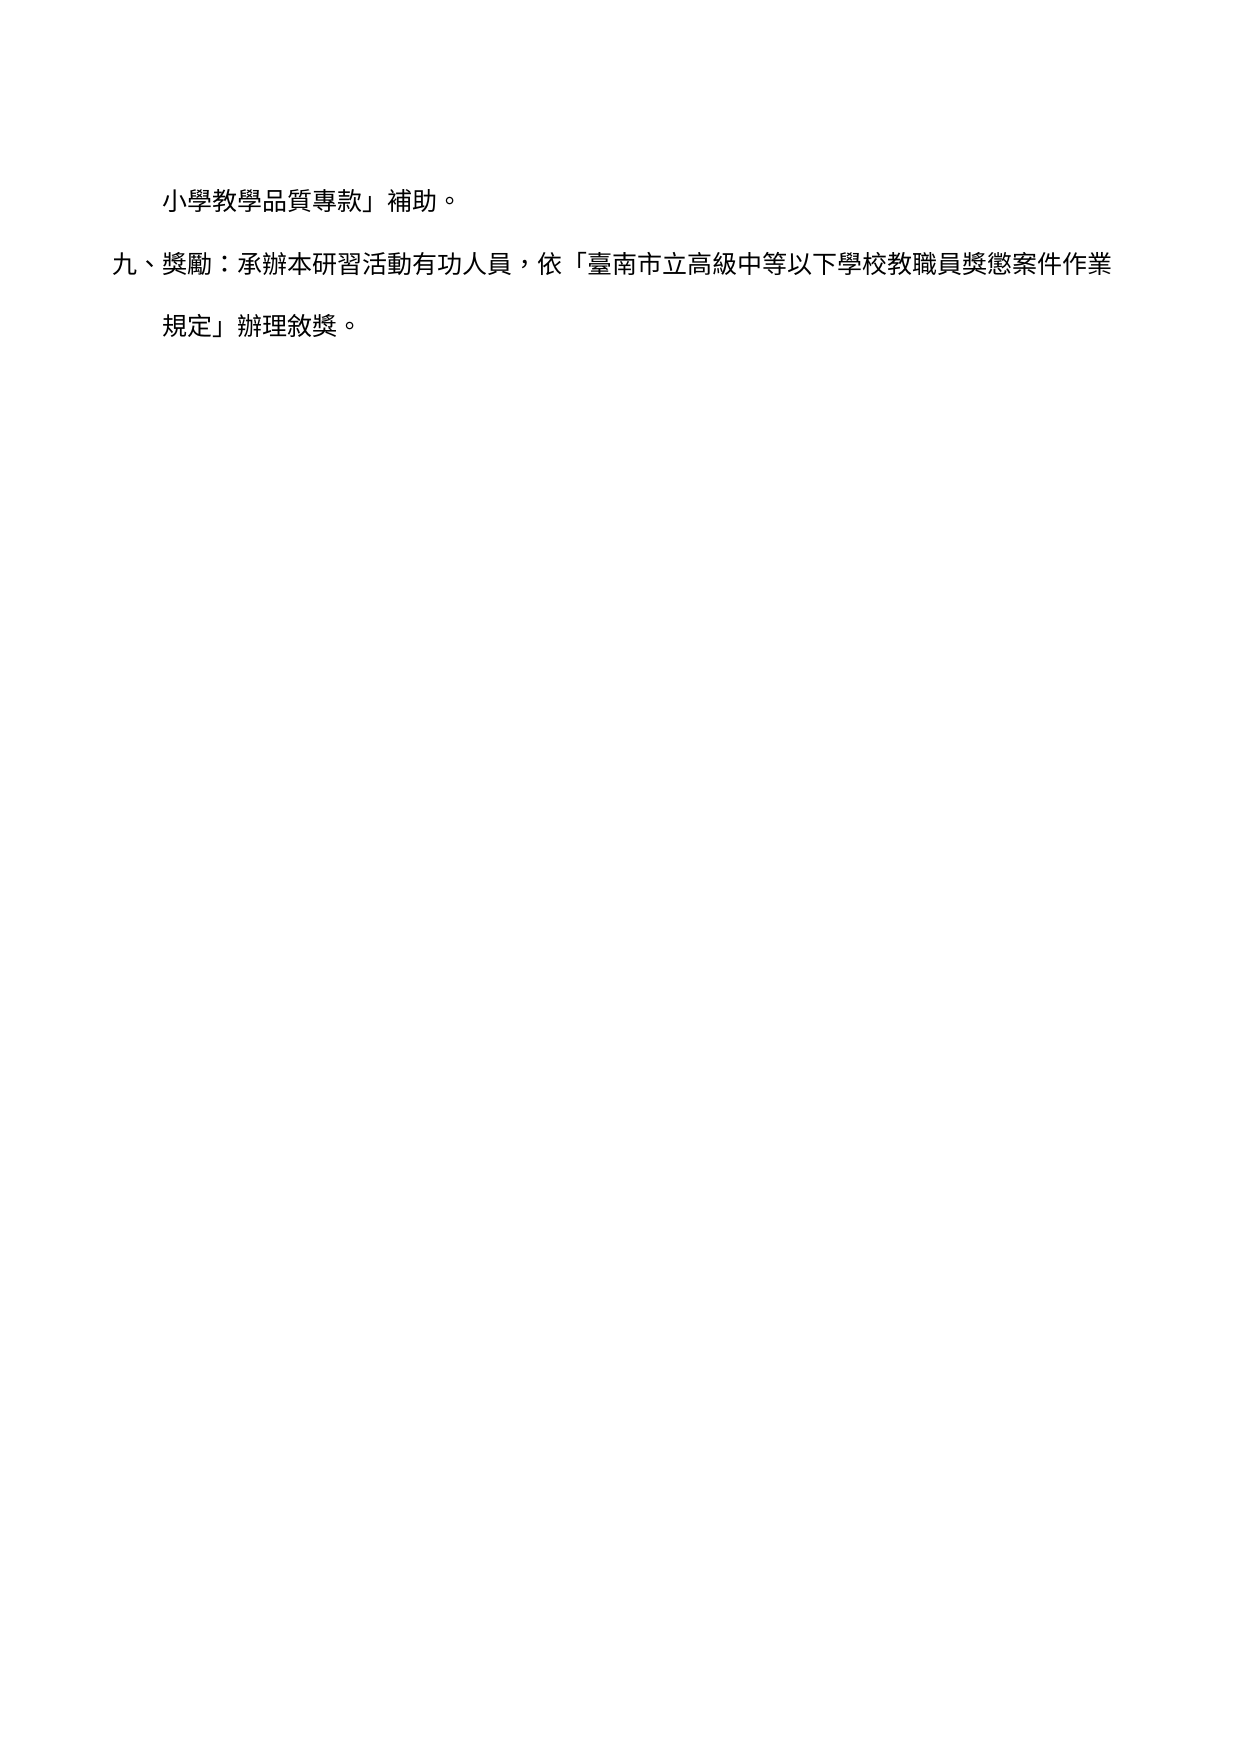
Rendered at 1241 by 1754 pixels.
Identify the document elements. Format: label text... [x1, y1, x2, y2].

text 九、獎勵：承辦本研習活動有功人員，依「臺南市立高級中等以下學校教職員獎懲案件作業規定」辦理敘獎。 [112, 221, 1128, 346]
text 小學教學品質專款」補助。 [112, 158, 1128, 221]
